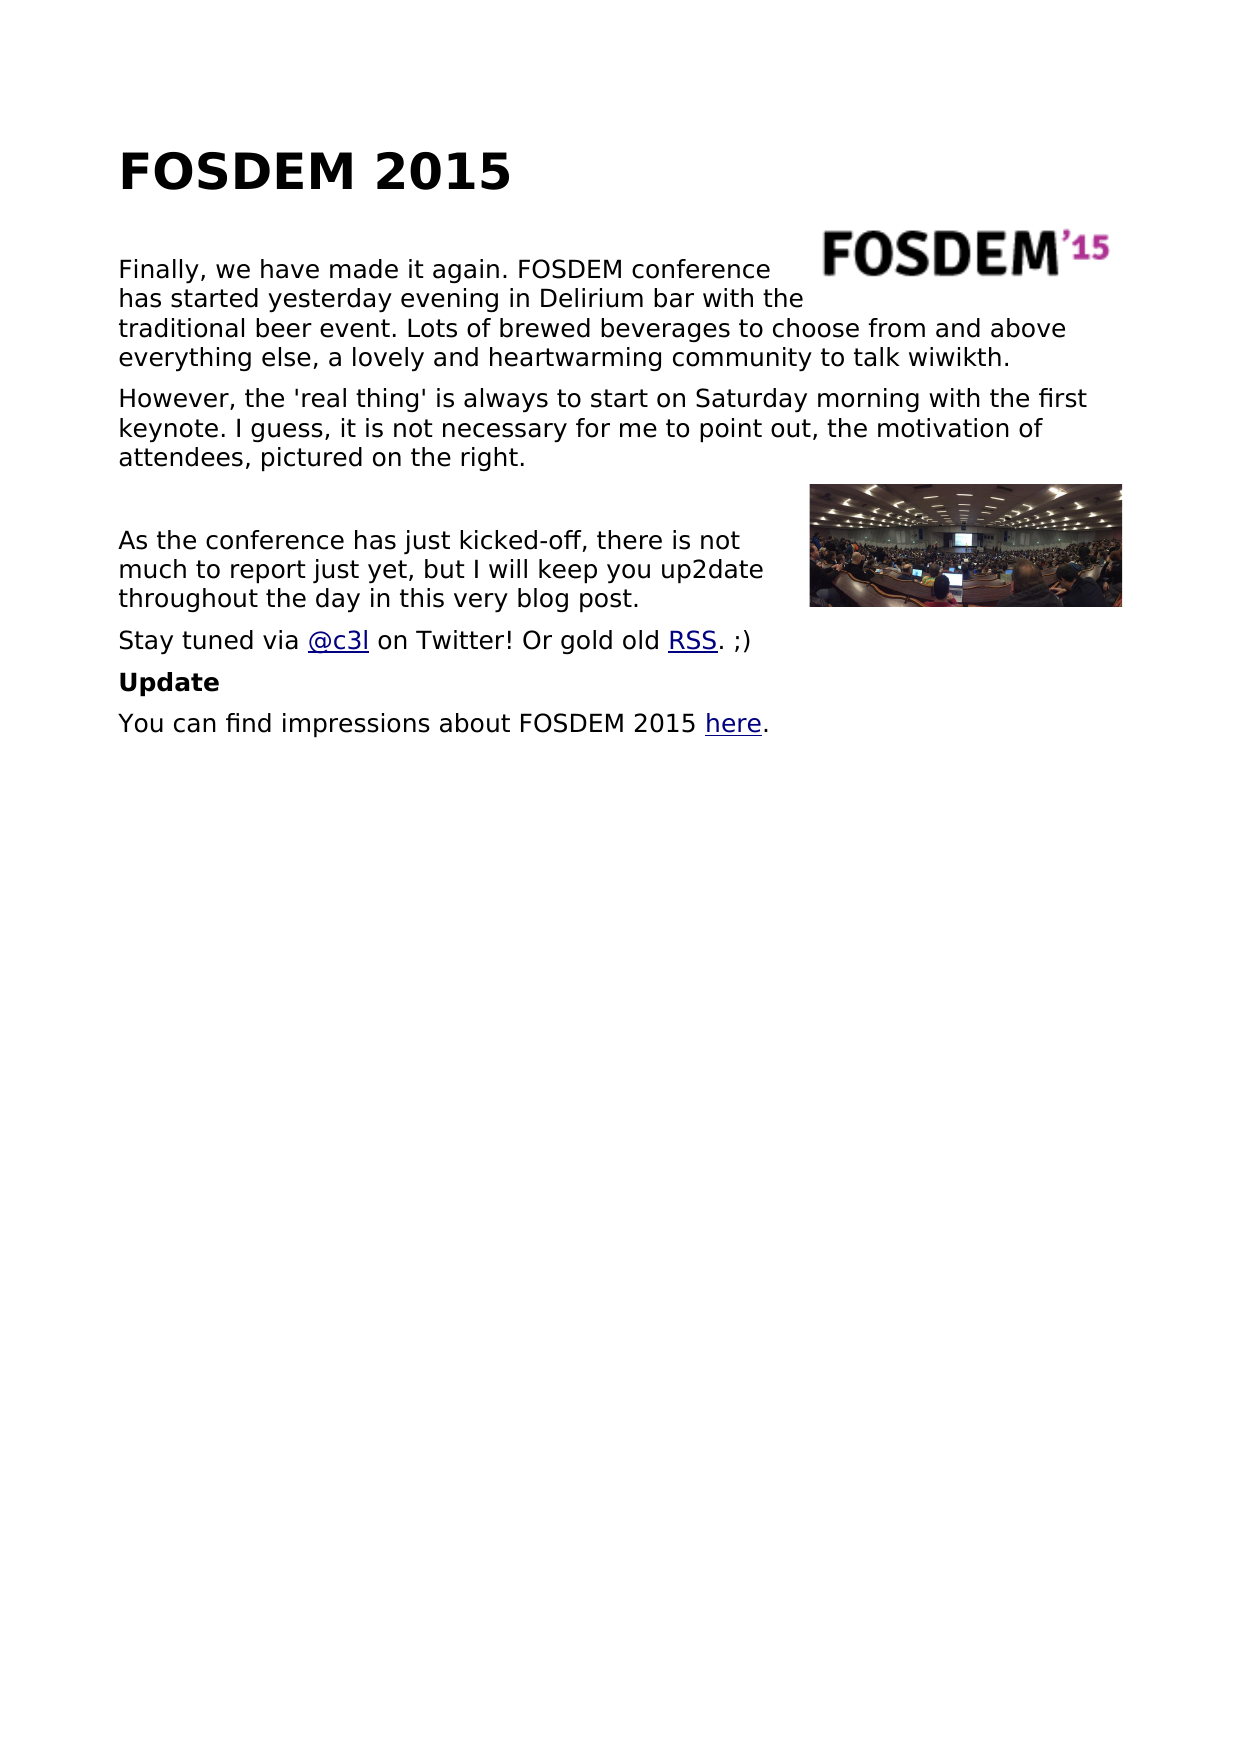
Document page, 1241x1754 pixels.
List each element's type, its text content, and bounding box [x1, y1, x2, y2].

text Update [118, 668, 1122, 697]
text As the conference has just kicked-off, there is not much to report just yet, but I will keep you up2date throughout the day in this very blog post. [118, 526, 1122, 614]
text You can find impressions about FOSDEM 2015 here. [118, 710, 1122, 739]
picture [809, 484, 1123, 607]
text However, the 'real thing' is always to start on Saturday morning with the first keynote. I guess, it is not necessary for me to point out, the motivation of attendees, pictured on the right. [118, 385, 1122, 472]
subtitle FOSDEM 2015 [118, 143, 1122, 201]
text Stay tuned via @c3l on Twitter! Or gold old RSS. ;) [118, 626, 1122, 656]
text Finally, we have made it again. FOSDEM conference has started yesterday evening in Delirium bar with the traditional beer event. Lots of brewed beverages to choose from and above everything else, a lovely and heartwarming community to talk wiwikth. [118, 256, 1122, 372]
picture [809, 213, 1123, 298]
